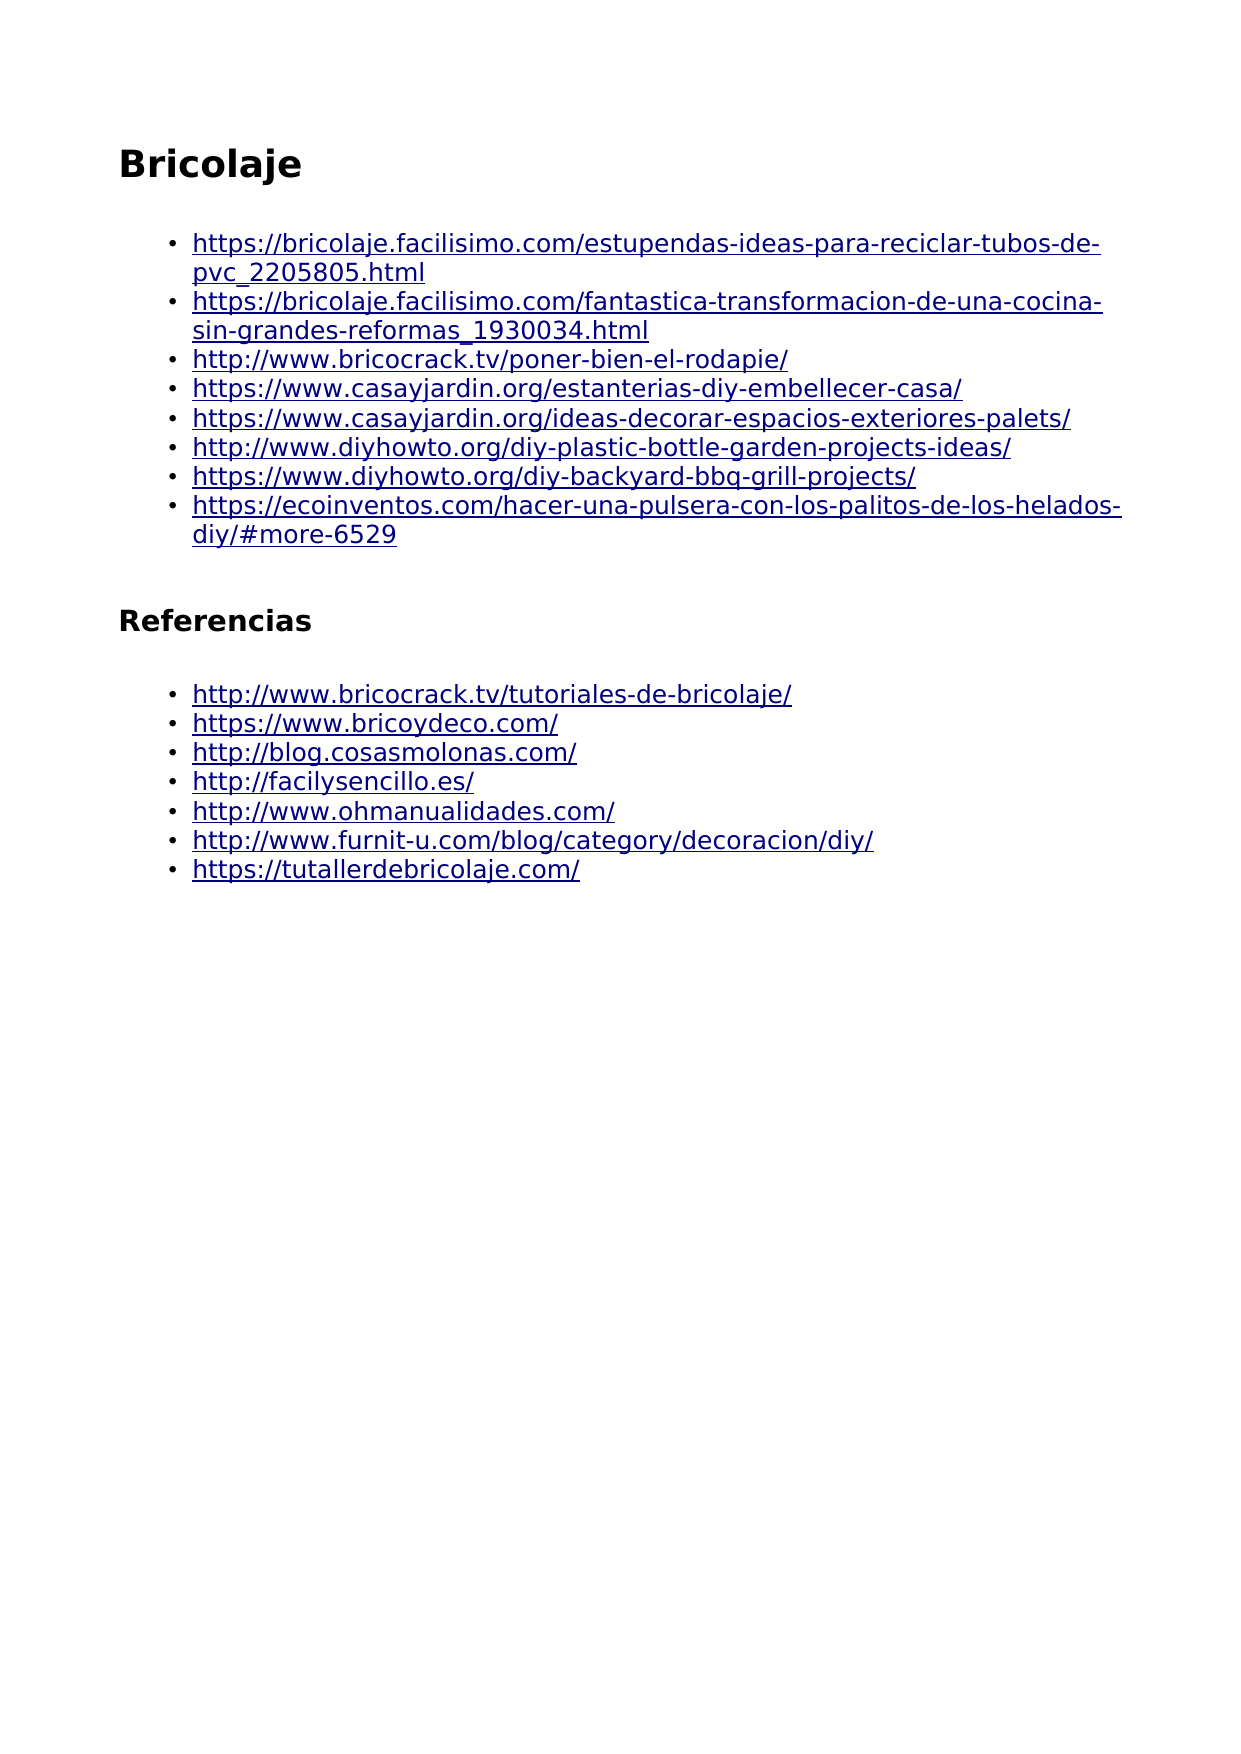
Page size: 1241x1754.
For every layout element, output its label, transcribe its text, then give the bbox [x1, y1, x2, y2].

list https://tutallerdebricolaje.com/ [177, 855, 1122, 884]
list http://www.furnit-u.com/blog/category/decoracion/diy/ [177, 826, 1122, 855]
subtitle Referencias [118, 604, 1122, 638]
list https://www.bricoydeco.com/ [177, 709, 1122, 738]
list http://facilysencillo.es/ [177, 767, 1122, 797]
list https://www.casayjardin.org/estanterias-diy-embellecer-casa/ [177, 374, 1122, 404]
list http://www.ohmanualidades.com/ [177, 797, 1122, 826]
list http://www.diyhowto.org/diy-plastic-bottle-garden-projects-ideas/ [177, 433, 1122, 462]
list http://www.bricocrack.tv/tutoriales-de-bricolaje/ [177, 680, 1122, 709]
list http://blog.cosasmolonas.com/ [177, 738, 1122, 767]
list https://www.casayjardin.org/ideas-decorar-espacios-exteriores-palets/ [177, 404, 1122, 433]
list https://bricolaje.facilisimo.com/estupendas-ideas-para-reciclar-tubos-de-pvc_2205805.html [177, 229, 1122, 287]
subtitle Bricolaje [118, 143, 1122, 187]
list https://ecoinventos.com/hacer-una-pulsera-con-los-palitos-de-los-helados-diy/#more-6529 [177, 491, 1122, 549]
list http://www.bricocrack.tv/poner-bien-el-rodapie/ [177, 345, 1122, 374]
list https://www.diyhowto.org/diy-backyard-bbq-grill-projects/ [177, 462, 1122, 491]
list https://bricolaje.facilisimo.com/fantastica-transformacion-de-una-cocina-sin-grandes-reformas_1930034.html [177, 287, 1122, 345]
